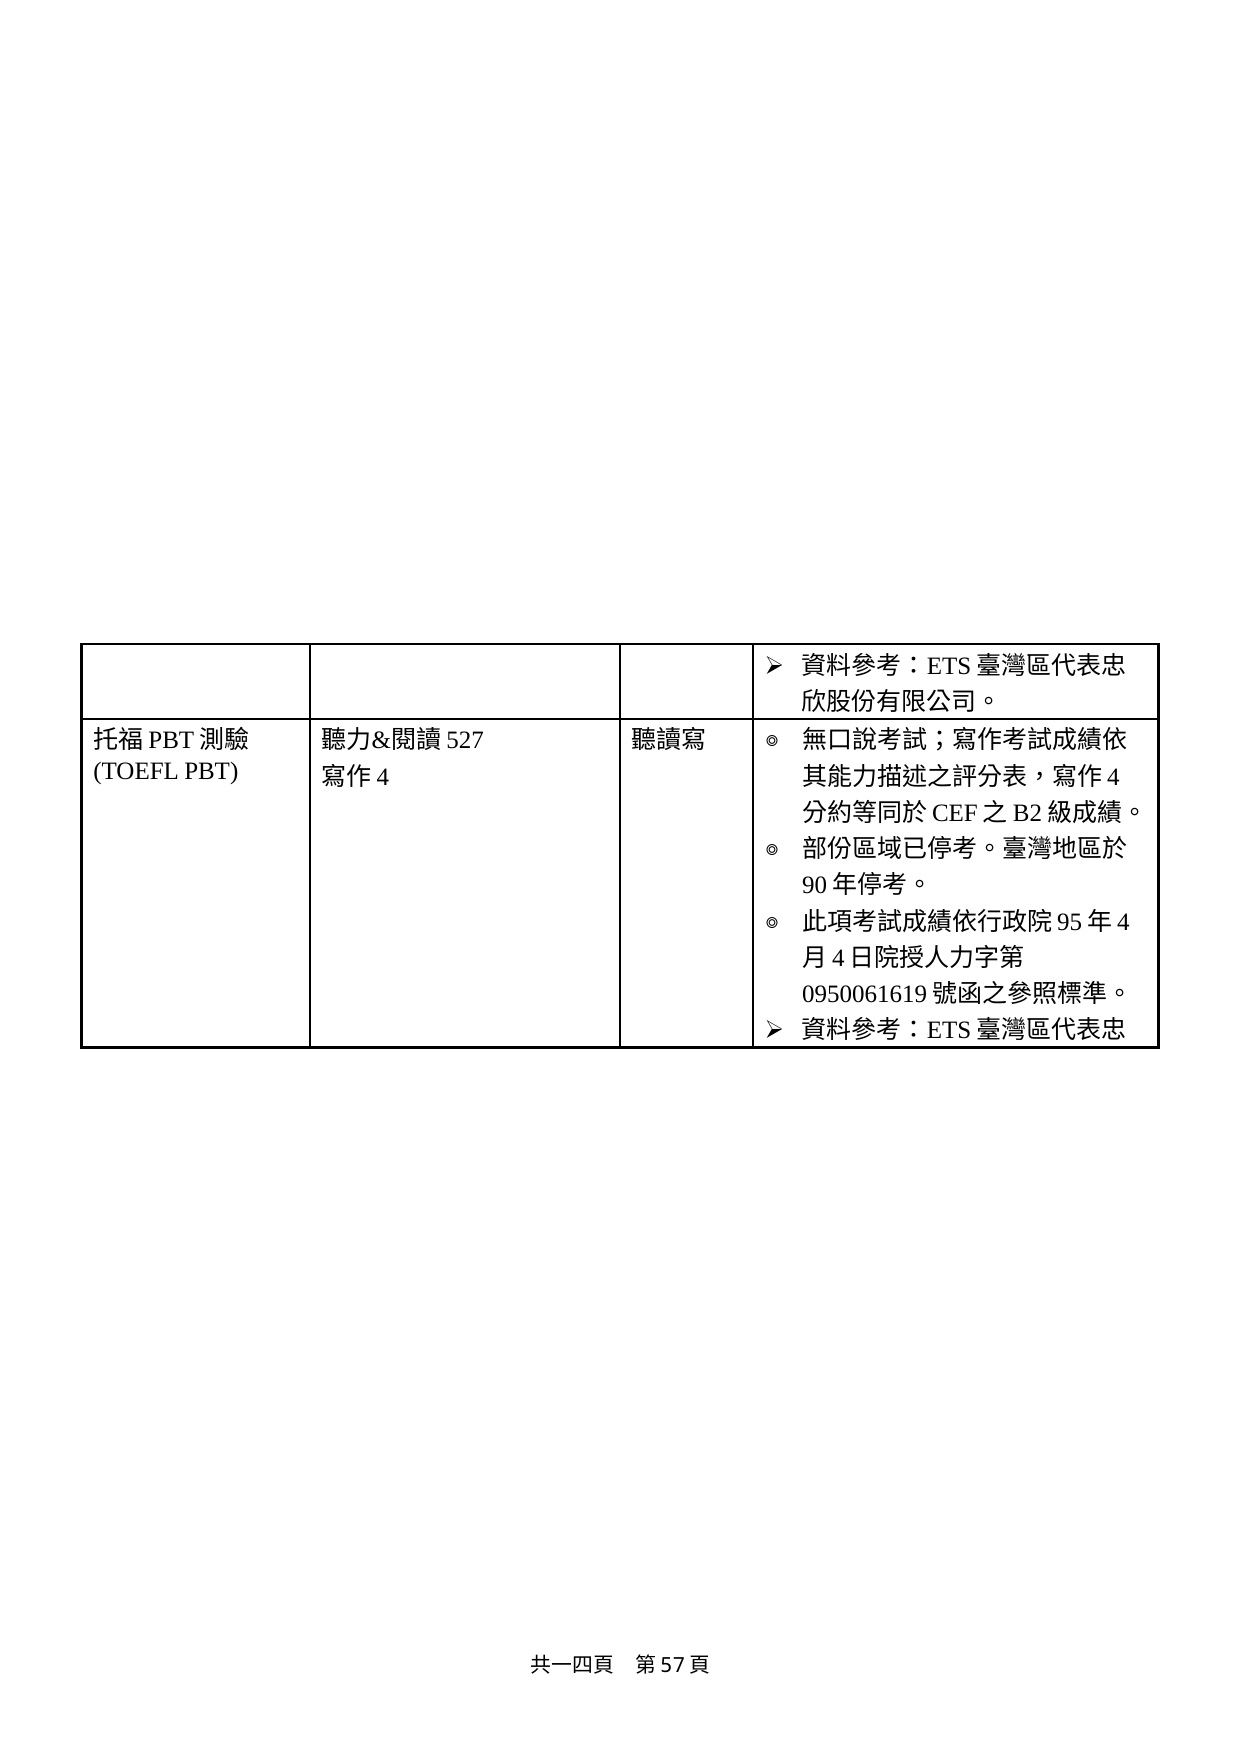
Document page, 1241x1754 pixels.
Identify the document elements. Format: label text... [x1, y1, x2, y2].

table_cell 無口說考試。 此項考試自95年9月30日起停辦，故成績依行政院95年4月4日院授人力字第0950061619號函之參照標準。 資料參考：ETS臺灣區代表忠欣股份有限公司。 [754, 645, 1157, 718]
table_cell 聽讀寫 [621, 720, 752, 1046]
table_cell 托福PBT測驗(TOEFL PBT) [83, 720, 309, 1046]
table_cell [311, 645, 619, 718]
table_cell [621, 645, 752, 718]
table_cell 聽力&閱讀527 寫作4 [311, 720, 619, 1046]
table_cell 無口說考試；寫作考試成績依其能力描述之評分表，寫作4分約等同於CEF之B2級成績。 部份區域已停考。臺灣地區於90年停考。 此項考試成績依行政院95年4月4日院授人力字第0950061619號函之參照標準。 資料參考：ETS臺灣區代表忠 [754, 720, 1157, 1046]
table_cell [83, 645, 309, 718]
